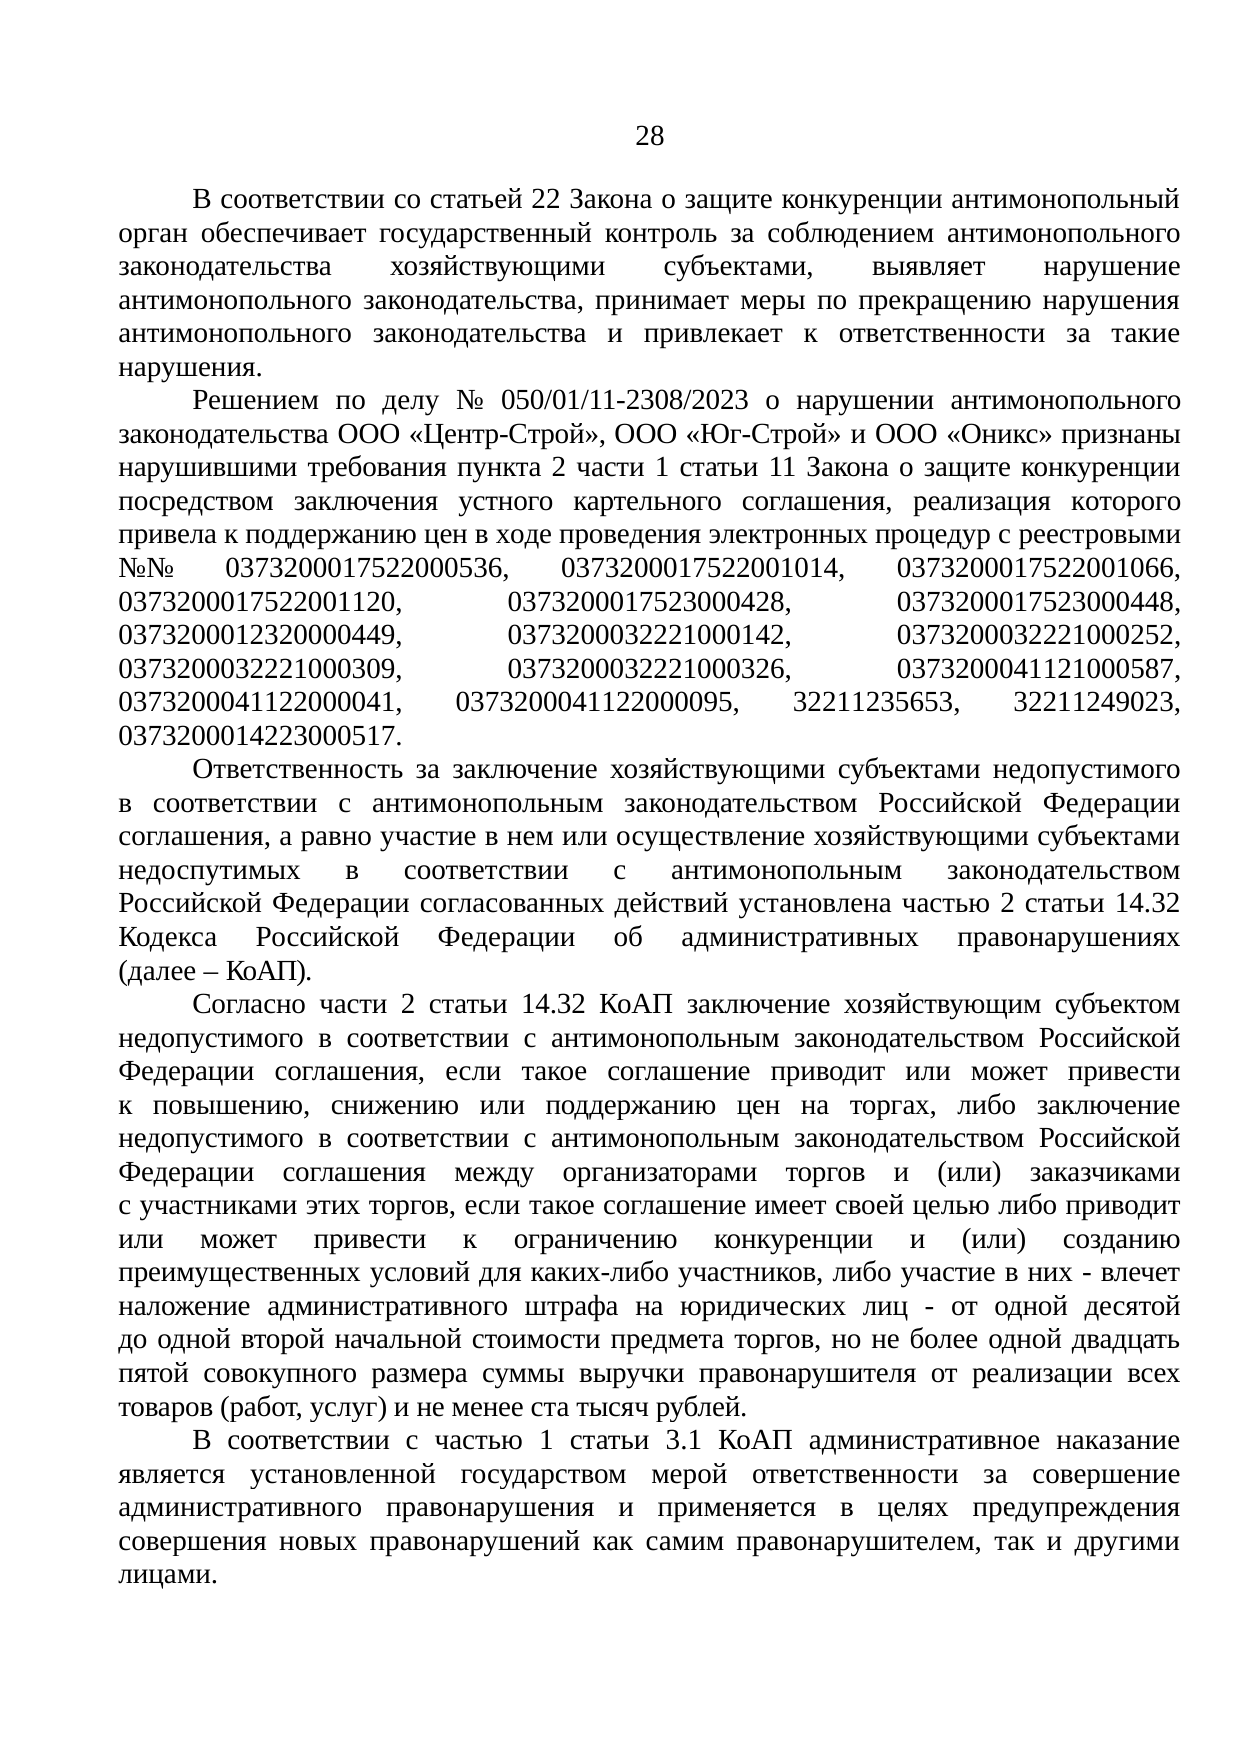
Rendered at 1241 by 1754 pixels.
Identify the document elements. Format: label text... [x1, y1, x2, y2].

text Решением по делу № 050/01/11-2308/2023 о нарушении антимонопольного законодательства ООО «Центр-Строй», ООО «Юг-Строй» и ООО «Оникс» признаны нарушившими требования пункта 2 части 1 статьи 11 Закона о защите конкуренции посредством заключения устного картельного соглашения, реализация которого привела к поддержанию цен в ходе проведения электронных процедур с реестровыми №№ 0373200017522000536, 0373200017522001014, 0373200017522001066, 0373200017522001120, 0373200017523000428, 0373200017523000448, 0373200012320000449, 0373200032221000142, 0373200032221000252, 0373200032221000309, 0373200032221000326, 0373200041121000587, 0373200041122000041, 0373200041122000095, 32211235653, 32211249023, 0373200014223000517. [118, 382, 1181, 751]
text Ответственность за заключение хозяйствующими субъектами недопустимого в соответствии с антимонопольным законодательством Российской Федерации соглашения, а равно участие в нем или осуществление хозяйствующими субъектами недоспутимых в соответствии с антимонопольным законодательством Российской Федерации согласованных действий установлена частью 2 статьи 14.32 Кодекса Российской Федерации об административных правонарушениях (далее – КоАП). [118, 751, 1181, 986]
text Согласно части 2 статьи 14.32 КоАП заключение хозяйствующим субъектом недопустимого в соответствии с антимонопольным законодательством Российской Федерации соглашения, если такое соглашение приводит или может привести к повышению, снижению или поддержанию цен на торгах, либо заключение недопустимого в соответствии с антимонопольным законодательством Российской Федерации соглашения между организаторами торгов и (или) заказчиками с участниками этих торгов, если такое соглашение имеет своей целью либо приводит или может привести к ограничению конкуренции и (или) созданию преимущественных условий для каких-либо участников, либо участие в них - влечет наложение административного штрафа на юридических лиц - от одной десятой до одной второй начальной стоимости предмета торгов, но не более одной двадцать пятой совокупного размера суммы выручки правонарушителя от реализации всех товаров (работ, услуг) и не менее ста тысяч рублей. [118, 986, 1181, 1422]
text В соответствии со статьей 22 Закона о защите конкуренции антимонопольный орган обеспечивает государственный контроль за соблюдением антимонопольного законодательства хозяйствующими субъектами, выявляет нарушение антимонопольного законодательства, принимает меры по прекращению нарушения антимонопольного законодательства и привлекает к ответственности за такие нарушения. [118, 181, 1181, 382]
text В соответствии с частью 1 статьи 3.1 КоАП административное наказание является установленной государством мерой ответственности за совершение административного правонарушения и применяется в целях предупреждения совершения новых правонарушений как самим правонарушителем, так и другими лицами. [118, 1422, 1181, 1590]
